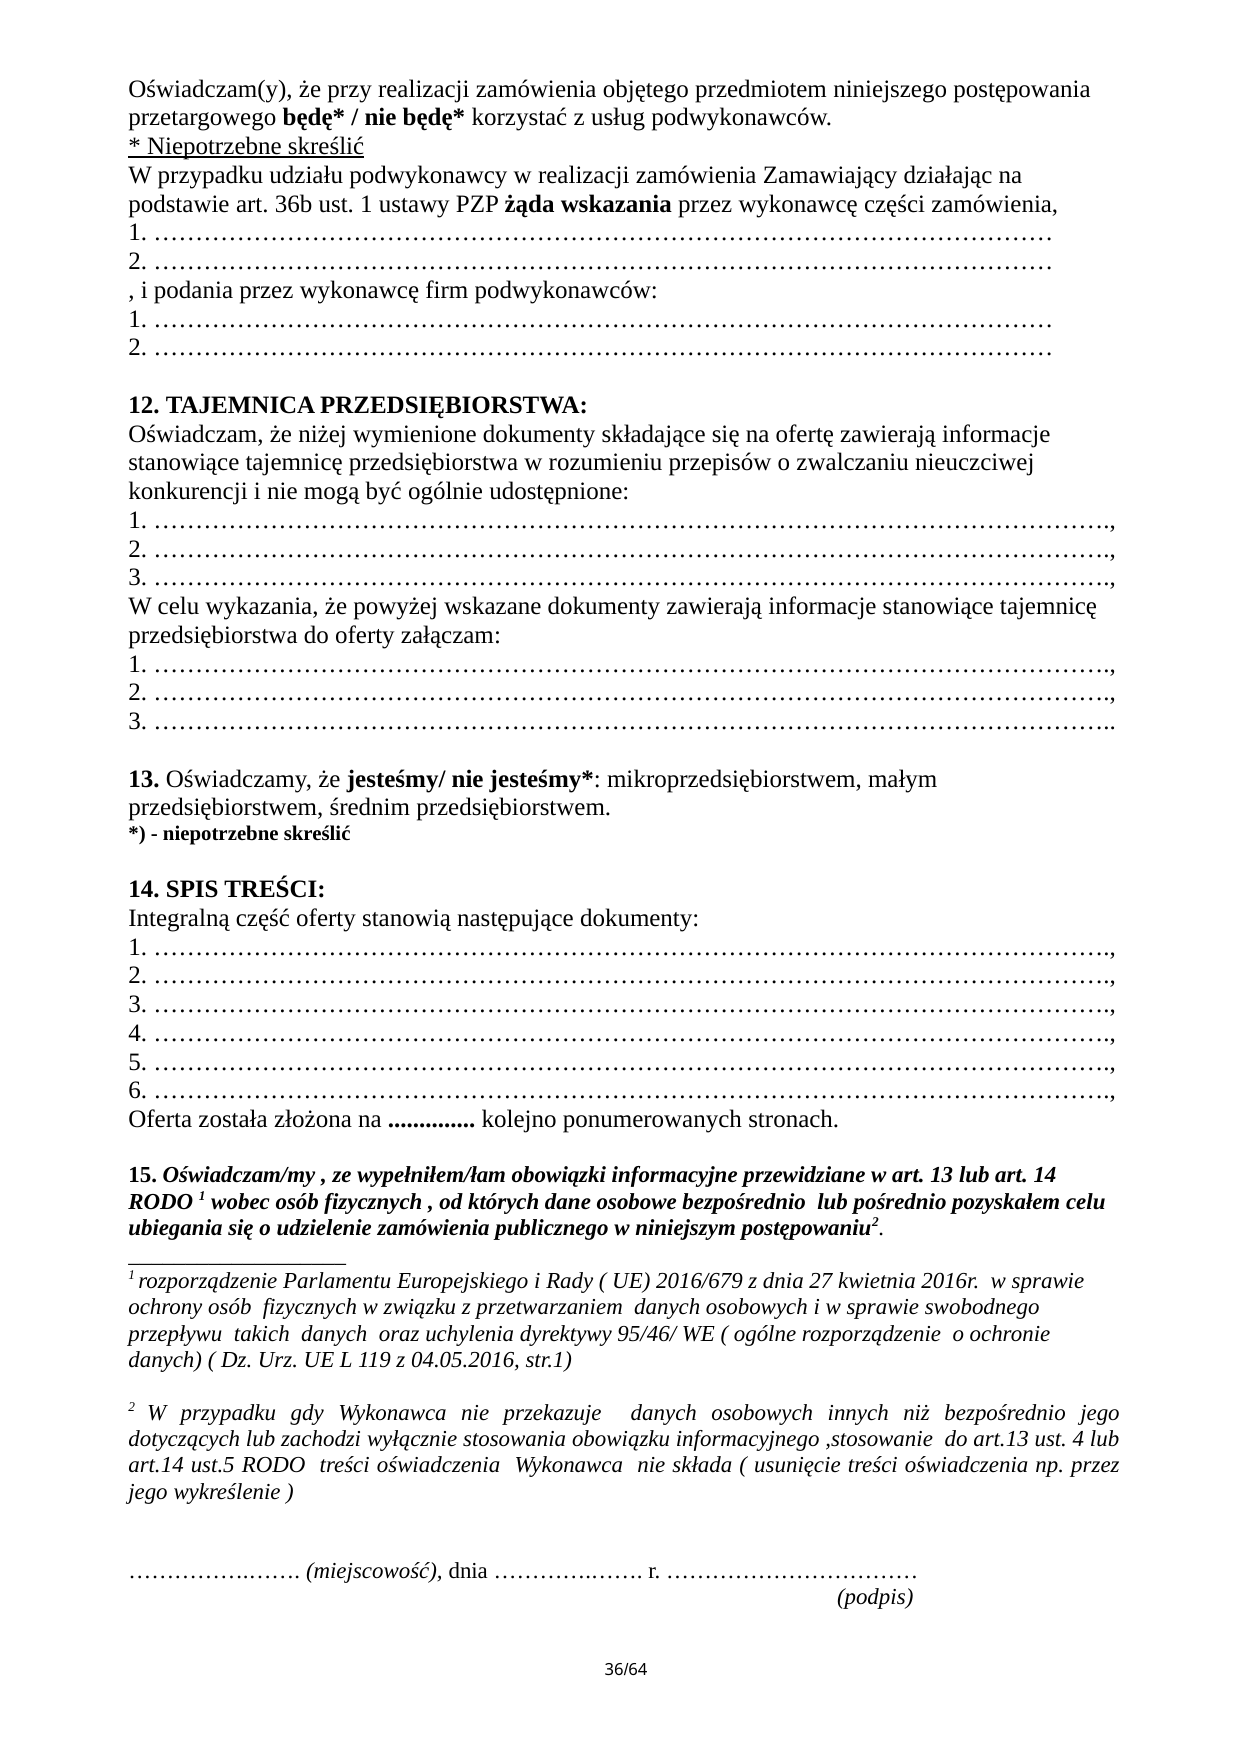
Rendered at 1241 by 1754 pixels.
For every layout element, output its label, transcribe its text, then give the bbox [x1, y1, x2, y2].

text 1. ……………………………………………………………………………………………………., [128, 505, 1123, 534]
text * Niepotrzebne skreślić [128, 131, 1123, 160]
text 2. ……………………………………………………………………………………………… [128, 332, 1123, 361]
text ___________________ [128, 1241, 1123, 1267]
text 6. ……………………………………………………………………………………………………., [128, 1075, 1123, 1104]
text 2. ……………………………………………………………………………………………………., [128, 960, 1123, 989]
text (podpis) [837, 1583, 1123, 1609]
text Oferta została złożona na .............. kolejno ponumerowanych stronach. [128, 1104, 1123, 1133]
text 4. ……………………………………………………………………………………………………., [128, 1018, 1123, 1047]
text 15. Oświadczam/my , ze wypełniłem/łam obowiązki informacyjne przewidziane w art. 13 lub art. 14 RODO 1 wobec osób fizycznych , od których dane osobowe bezpośrednio lub pośrednio pozyskałem celu ubiegania się o udzielenie zamówienia publicznego w niniejszym postępowaniu2. [128, 1162, 1123, 1241]
text W celu wykazania, że powyżej wskazane dokumenty zawierają informacje stanowiące tajemnicę [128, 591, 1123, 620]
text 1. ……………………………………………………………………………………………… [128, 304, 1123, 332]
text 12. TAJEMNICA PRZEDSIĘBIORSTWA: [128, 390, 1123, 419]
text 2. ……………………………………………………………………………………………………., [128, 534, 1123, 562]
text 1 rozporządzenie Parlamentu Europejskiego i Rady ( UE) 2016/679 z dnia 27 kwietnia 2016r. w sprawie ochrony osób fizycznych w związku z przetwarzaniem danych osobowych i w sprawie swobodnego przepływu takich danych oraz uchylenia dyrektywy 95/46/ WE ( ogólne rozporządzenie o ochronie danych) ( Dz. Urz. UE L 119 z 04.05.2016, str.1) [128, 1267, 1123, 1372]
text *) - niepotrzebne skreślić [128, 821, 1123, 845]
text Oświadczam(y), że przy realizacji zamówienia objętego przedmiotem niniejszego postępowania przetargowego będę* / nie będę* korzystać z usług podwykonawców. [128, 74, 1123, 131]
text Oświadczam, że niżej wymienione dokumenty składające się na ofertę zawierają informacje stanowiące tajemnicę przedsiębiorstwa w rozumieniu przepisów o zwalczaniu nieuczciwej konkurencji i nie mogą być ogólnie udostępnione: [128, 419, 1123, 505]
text , i podania przez wykonawcę firm podwykonawców: [128, 275, 1123, 304]
text Integralną część oferty stanowią następujące dokumenty: [128, 903, 1123, 932]
text 13. Oświadczamy, że jesteśmy/ nie jesteśmy*: mikroprzedsiębiorstwem, małym przedsiębiorstwem, średnim przedsiębiorstwem. [128, 764, 1123, 821]
text 1. ……………………………………………………………………………………………… [128, 217, 1123, 246]
text 5. ……………………………………………………………………………………………………., [128, 1047, 1123, 1075]
text 1. ……………………………………………………………………………………………………., [128, 932, 1123, 960]
text …………….……. (miejscowość), dnia ………….……. r. …………………………… [128, 1557, 1123, 1583]
text W przypadku udziału podwykonawcy w realizacji zamówienia Zamawiający działając na podstawie art. 36b ust. 1 ustawy PZP żąda wskazania przez wykonawcę części zamówienia, [128, 160, 1123, 217]
text 2. ……………………………………………………………………………………………… [128, 246, 1123, 275]
text 3. ……………………………………………………………………………………………………., [128, 562, 1123, 591]
text 14. SPIS TREŚCI: [128, 874, 1123, 903]
text przedsiębiorstwa do oferty załączam: [128, 620, 1123, 649]
text 2 W przypadku gdy Wykonawca nie przekazuje danych osobowych innych niż bezpośrednio jego dotyczących lub zachodzi wyłącznie stosowania obowiązku informacyjnego ,stosowanie do art.13 ust. 4 lub art.14 ust.5 RODO treści oświadczenia Wykonawca nie składa ( usunięcie treści oświadczenia np. przez jego wykreślenie ) [128, 1399, 1123, 1504]
text 1. ……………………………………………………………………………………………………., [128, 649, 1123, 677]
text 2. ……………………………………………………………………………………………………., [128, 677, 1123, 706]
text 3. ……………………………………………………………………………………………………., [128, 989, 1123, 1018]
text 3. …………………………………………………………………………………………………….. [128, 706, 1123, 735]
